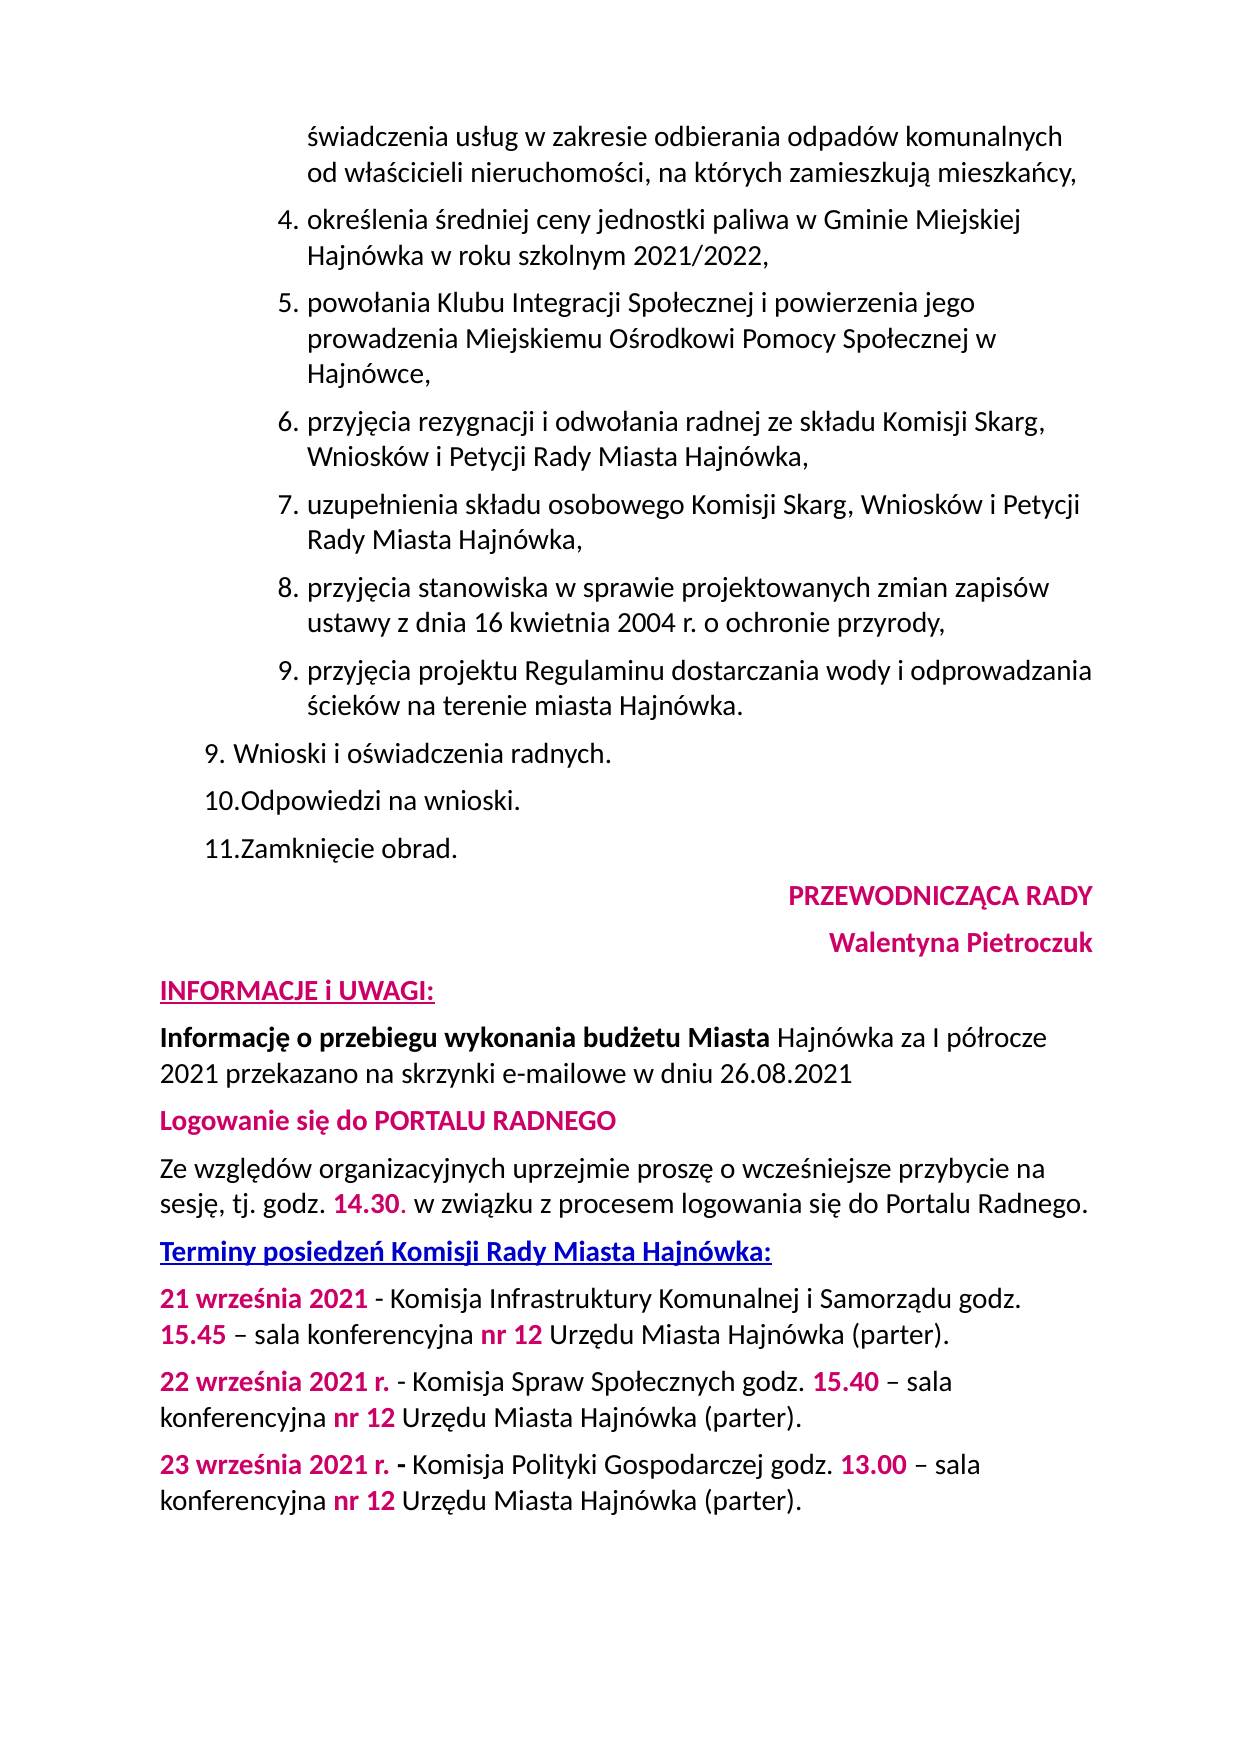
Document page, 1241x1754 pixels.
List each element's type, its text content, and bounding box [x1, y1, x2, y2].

text PRZEWODNICZĄCA RADY [159, 877, 1093, 913]
text Informację o przebiegu wykonania budżetu Miasta Hajnówka za I półrocze 2021 przekazano na skrzynki e-mailowe w dniu 26.08.2021 [159, 1019, 1093, 1091]
text Terminy posiedzeń Komisji Rady Miasta Hajnówka: [159, 1233, 1093, 1268]
text Logowanie się do PORTALU RADNEGO [159, 1102, 1093, 1138]
list Wnioski i oświadczenia radnych. [204, 735, 1093, 771]
text 23 września 2021 r. - Komisja Polityki Gospodarczej godz. 13.00 – sala konferencyjna nr 12 Urzędu Miasta Hajnówka (parter). [159, 1446, 1093, 1517]
list przyjęcia projektu Regulaminu dostarczania wody i odprowadzania ścieków na terenie miasta Hajnówka. [277, 652, 1093, 723]
list Zamknięcie obrad. [204, 830, 1093, 865]
text Ze względów organizacyjnych uprzejmie proszę o wcześniejsze przybycie na sesję, tj. godz. 14.30. w związku z procesem logowania się do Portalu Radnego. [159, 1150, 1093, 1221]
list przyjęcia rezygnacji i odwołania radnej ze składu Komisji Skarg, Wniosków i Petycji Rady Miasta Hajnówka, [277, 403, 1093, 474]
list powołania Klubu Integracji Społecznej i powierzenia jego prowadzenia Miejskiemu Ośrodkowi Pomocy Społecznej w Hajnówce, [277, 284, 1093, 391]
list świadczenia usług w zakresie odbierania odpadów komunalnych od właścicieli nieruchomości, na których zamieszkują mieszkańcy, [277, 118, 1093, 189]
text Walentyna Pietroczuk [159, 924, 1093, 960]
list uzupełnienia składu osobowego Komisji Skarg, Wniosków i Petycji Rady Miasta Hajnówka, [277, 486, 1093, 557]
text 21 września 2021 - Komisja Infrastruktury Komunalnej i Samorządu godz. 15.45 – sala konferencyjna nr 12 Urzędu Miasta Hajnówka (parter). [159, 1280, 1093, 1351]
text 22 września 2021 r. - Komisja Spraw Społecznych godz. 15.40 – sala konferencyjna nr 12 Urzędu Miasta Hajnówka (parter). [159, 1363, 1093, 1434]
text INFORMACJE i UWAGI: [159, 972, 1093, 1007]
list przyjęcia stanowiska w sprawie projektowanych zmian zapisów ustawy z dnia 16 kwietnia 2004 r. o ochronie przyrody, [277, 569, 1093, 640]
list Odpowiedzi na wnioski. [204, 782, 1093, 818]
list określenia średniej ceny jednostki paliwa w Gminie Miejskiej Hajnówka w roku szkolnym 2021/2022, [277, 201, 1093, 272]
